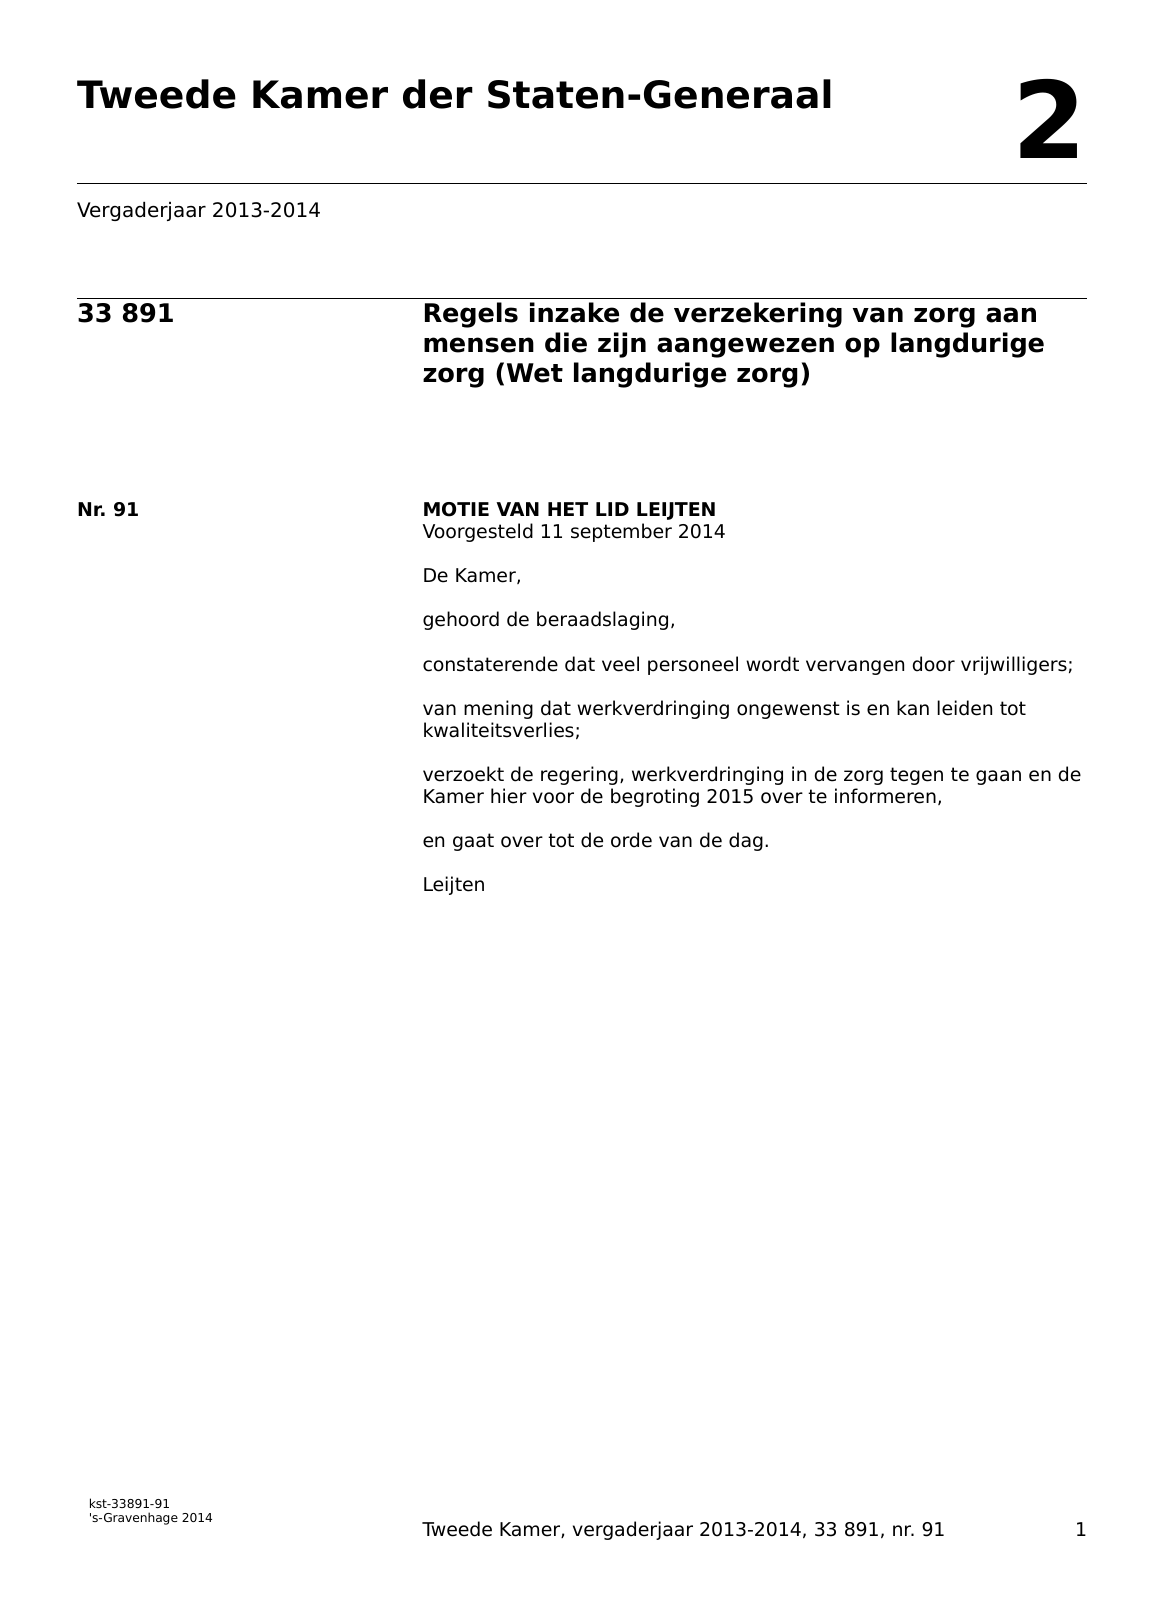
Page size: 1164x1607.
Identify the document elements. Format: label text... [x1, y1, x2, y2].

text constaterende dat veel personeel wordt vervangen door vrijwilligers; [422, 653, 1087, 676]
text Leijten [422, 874, 1087, 896]
text kst-33891-91 [88, 1497, 323, 1511]
table_header 2 [886, 59, 1087, 183]
table_cell Vergaderjaar 2013-2014 [77, 184, 1087, 298]
text Voorgesteld 11 september 2014 [422, 521, 1087, 543]
subtitle Nr. 91 MOTIE VAN HET LID LEIJTEN [77, 499, 1087, 521]
text 's-Gravenhage 2014 [88, 1511, 323, 1525]
text verzoekt de regering, werkverdringing in de zorg tegen te gaan en de Kamer hier voor de begroting 2015 over te informeren, [422, 764, 1087, 808]
text van mening dat werkverdringing ongewenst is en kan leiden tot kwaliteitsverlies; [422, 698, 1087, 742]
text en gaat over tot de orde van de dag. [422, 830, 1087, 852]
text De Kamer, [422, 565, 1087, 587]
subtitle 33 891 Regels inzake de verzekering van zorg aan mensen die zijn aangewezen op langdurige zorg (Wet langdurige zorg) [77, 299, 1087, 388]
table_header Tweede Kamer der Staten-Generaal [77, 59, 886, 183]
text gehoord de beraadslaging, [422, 609, 1087, 631]
